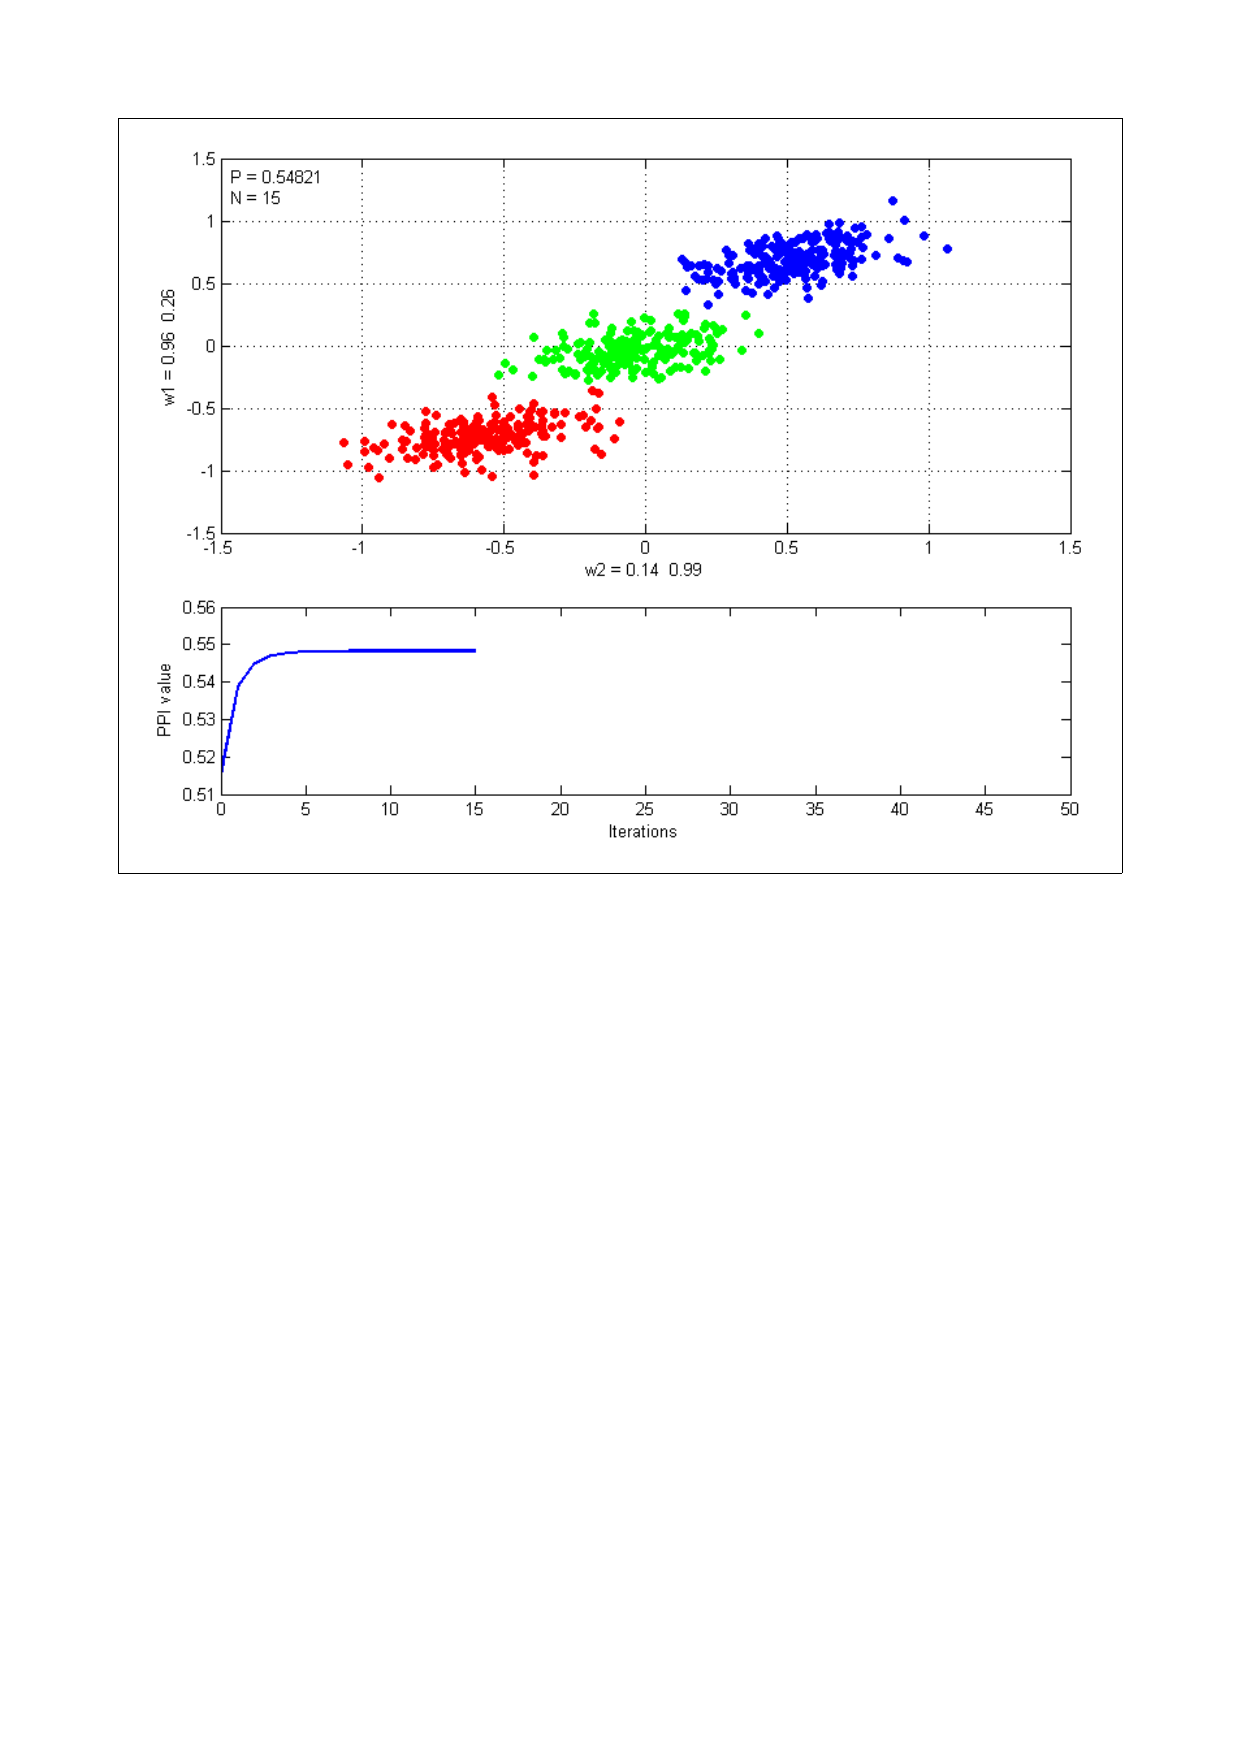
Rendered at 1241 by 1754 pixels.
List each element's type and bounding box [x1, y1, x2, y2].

picture [121, 121, 1120, 870]
table_cell [119, 119, 1122, 873]
